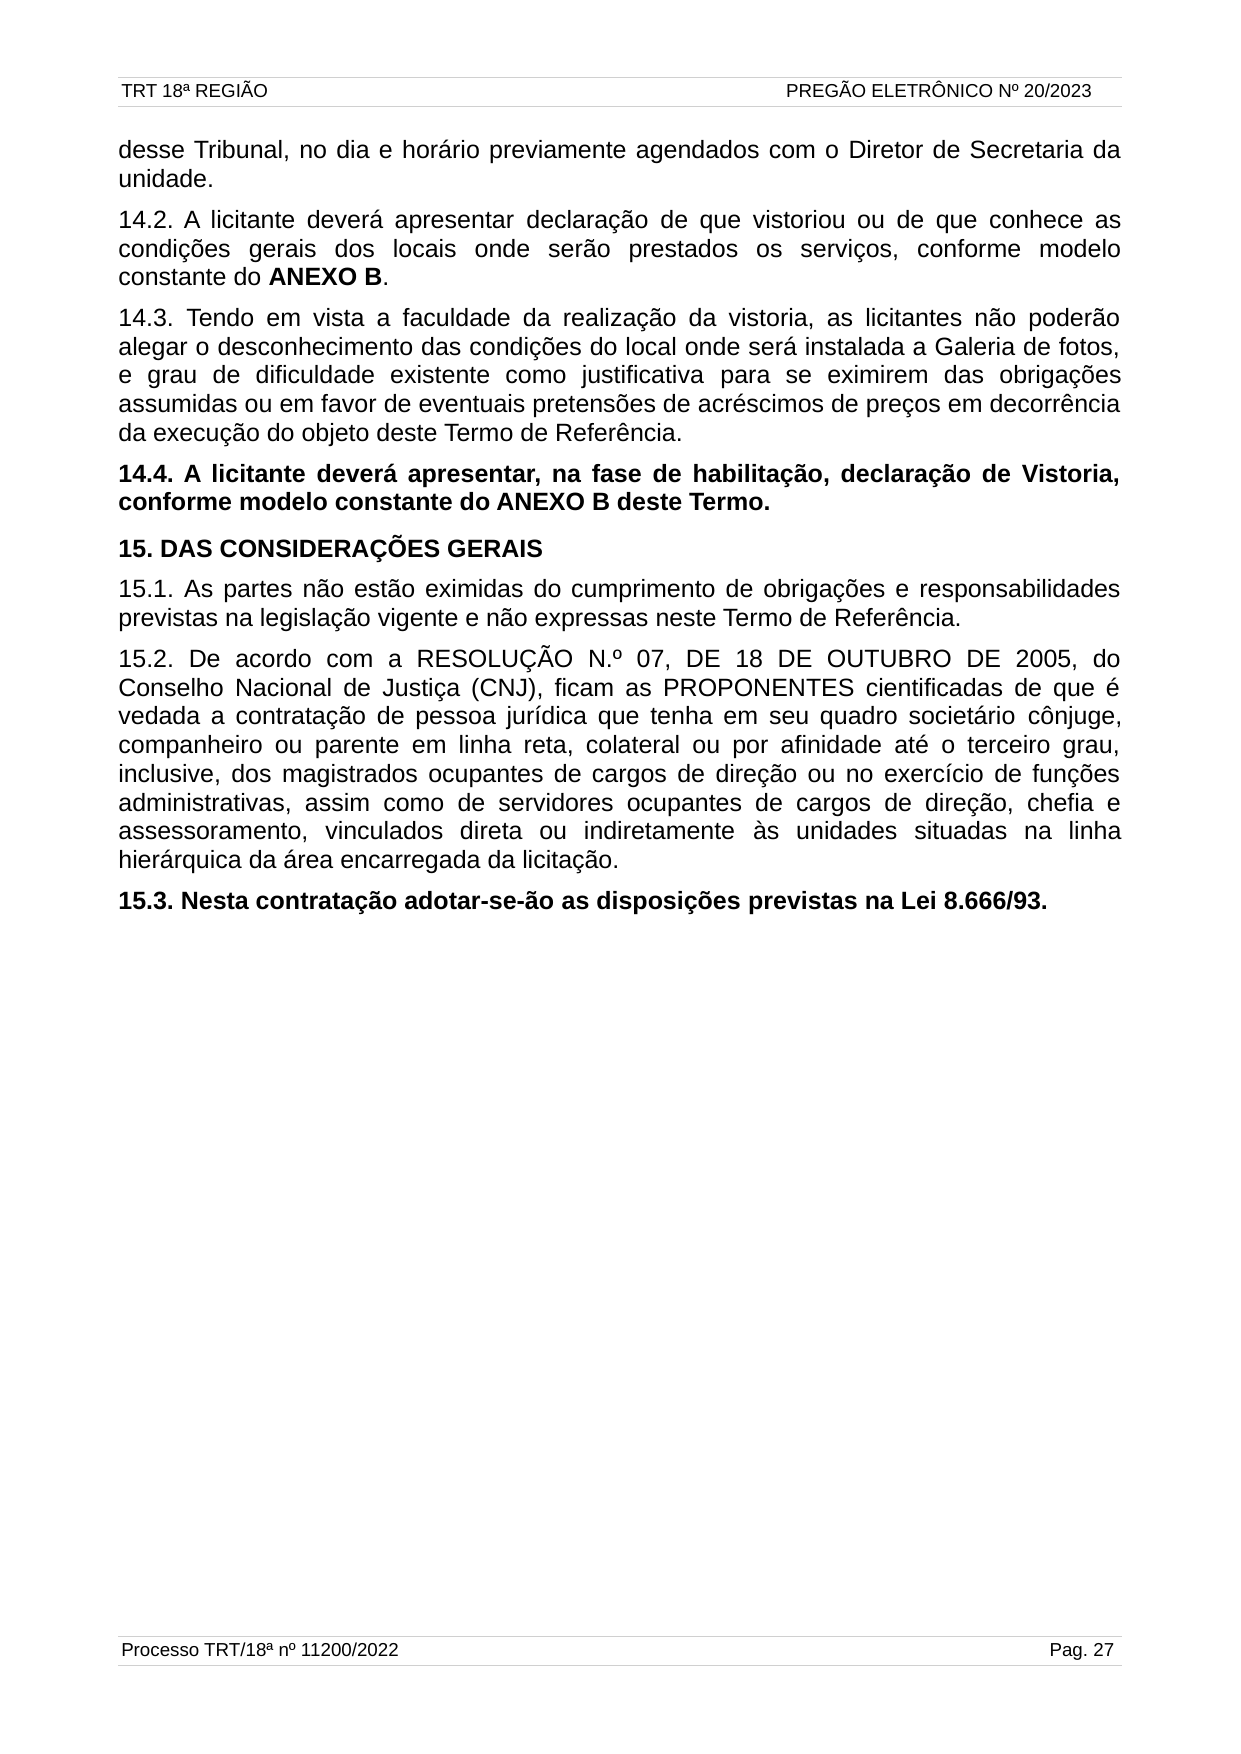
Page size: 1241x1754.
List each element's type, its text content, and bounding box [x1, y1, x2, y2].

text 15.1. As partes não estão eximidas do cumprimento de obrigações e responsabilidades previstas na legislação vigente e não expressas neste Termo de Referência. [118, 574, 1122, 632]
text 15.2. De acordo com a RESOLUÇÃO N.º 07, DE 18 DE OUTUBRO DE 2005, do Conselho Nacional de Justiça (CNJ), ficam as PROPONENTES cientificadas de que é vedada a contratação de pessoa jurídica que tenha em seu quadro societário cônjuge, companheiro ou parente em linha reta, colateral ou por afinidade até o terceiro grau, inclusive, dos magistrados ocupantes de cargos de direção ou no exercício de funções administrativas, assim como de servidores ocupantes de cargos de direção, chefia e assessoramento, vinculados direta ou indiretamente às unidades situadas na linha hierárquica da área encarregada da licitação. [118, 644, 1122, 874]
text 14.3. Tendo em vista a faculdade da realização da vistoria, as licitantes não poderão alegar o desconhecimento das condições do local onde será instalada a Galeria de fotos, e grau de dificuldade existente como justificativa para se eximirem das obrigações assumidas ou em favor de eventuais pretensões de acréscimos de preços em decorrência da execução do objeto deste Termo de Referência. [118, 303, 1122, 447]
text 15.3. Nesta contratação adotar-se-ão as disposições previstas na Lei 8.666/93. [118, 886, 1122, 914]
text 15. DAS CONSIDERAÇÕES GERAIS [118, 534, 1122, 563]
text 14.4. A licitante deverá apresentar, na fase de habilitação, declaração de Vistoria, conforme modelo constante do ANEXO B deste Termo. [118, 459, 1122, 516]
text 14.2. A licitante deverá apresentar declaração de que vistoriou ou de que conhece as condições gerais dos locais onde serão prestados os serviços, conforme modelo constante do ANEXO B. [118, 205, 1122, 291]
text desse Tribunal, no dia e horário previamente agendados com o Diretor de Secretaria da unidade. [118, 136, 1122, 193]
